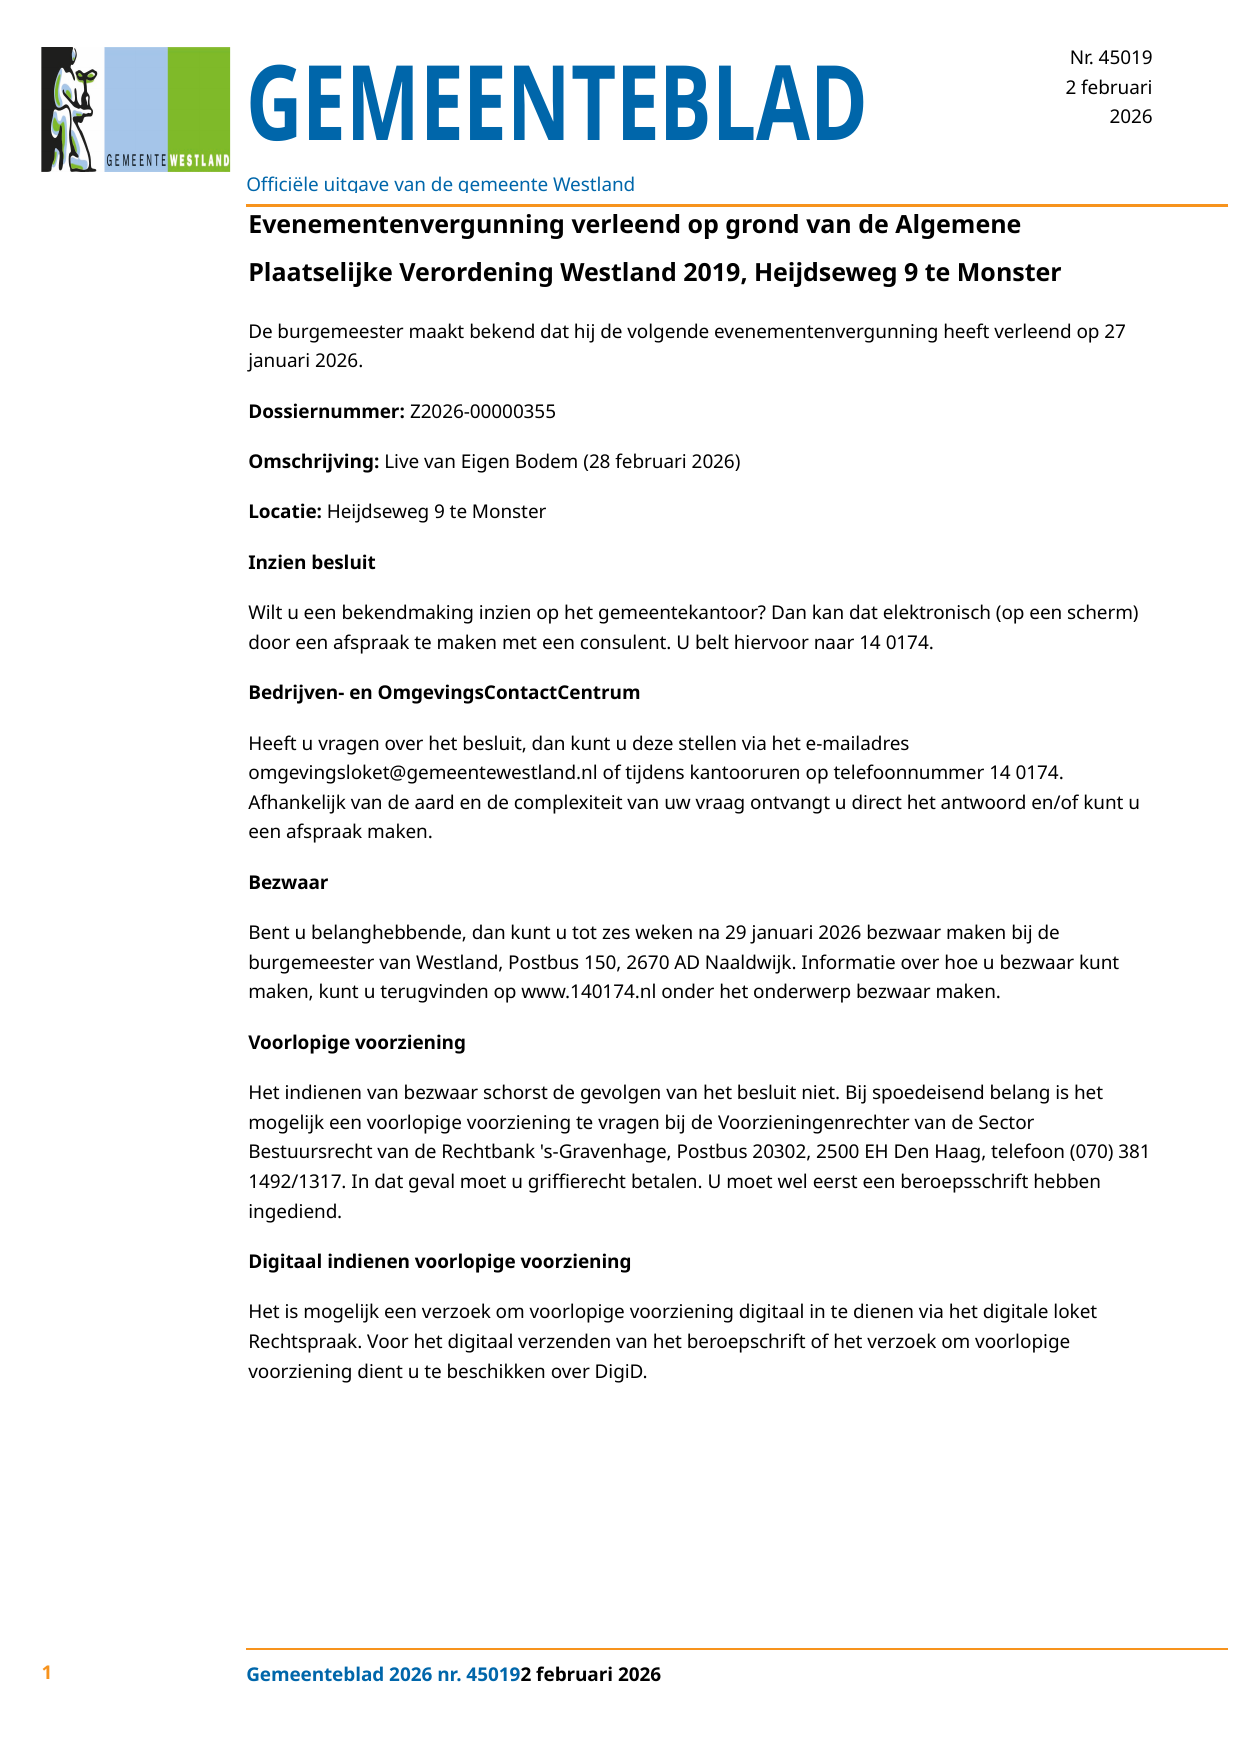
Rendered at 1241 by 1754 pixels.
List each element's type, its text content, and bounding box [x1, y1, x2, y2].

text Wilt u een bekendmaking inzien op het gemeentekantoor? Dan kan dat elektronisch (op een scherm) door een afspraak te maken met een consulent. U belt hiervoor naar 14 0174. [248, 599, 1152, 655]
picture [41, 47, 231, 172]
text Digitaal indienen voorlopige voorziening [248, 1248, 1152, 1274]
text Het indienen van bezwaar schorst de gevolgen van het besluit niet. Bij spoedeisend belang is het mogelijk een voorlopige voorziening te vragen bij de Voorzieningenrechter van de Sector Bestuursrecht van de Rechtbank 's-Gravenhage, Postbus 20302, 2500 EH Den Haag, telefoon (070) 381 1492/1317. In dat geval moet u griffierecht betalen. U moet wel eerst een beroepsschrift hebben ingediend. [248, 1079, 1152, 1224]
text Evenementenvergunning verleend op grond van de Algemene Plaatselijke Verordening Westland 2019, Heijdseweg 9 te Monster [248, 207, 1152, 288]
text Bezwaar [248, 869, 1152, 895]
text Omschrijving: Live van Eigen Bodem (28 februari 2026) [248, 448, 1152, 474]
text De burgemeester maakt bekend dat hij de volgende evenementenvergunning heeft verleend op 27 januari 2026. [248, 318, 1152, 373]
text Voorlopige voorziening [248, 1029, 1152, 1055]
text Inzien besluit [248, 549, 1152, 575]
text Locatie: Heijdseweg 9 te Monster [248, 499, 1152, 524]
text Dossiernummer: Z2026-00000355 [248, 398, 1152, 424]
text Bedrijven- en OmgevingsContactCentrum [248, 679, 1152, 705]
text Bent u belanghebbende, dan kunt u tot zes weken na 29 januari 2026 bezwaar maken bij de burgemeester van Westland, Postbus 150, 2670 AD Naaldwijk. Informatie over hoe u bezwaar kunt maken, kunt u terugvinden op www.140174.nl onder het onderwerp bezwaar maken. [248, 919, 1152, 1004]
text Het is mogelijk een verzoek om voorlopige voorziening digitaal in te dienen via het digitale loket Rechtspraak. Voor het digitaal verzenden van het beroepschrift of het verzoek om voorlopige voorziening dient u te beschikken over DigiD. [248, 1299, 1152, 1384]
text Heeft u vragen over het besluit, dan kunt u deze stellen via het e-mailadres omgevingsloket@gemeentewestland.nl of tijdens kantooruren op telefoonnummer 14 0174. Afhankelijk van de aard en de complexiteit van uw vraag ontvangt u direct het antwoord en/of kunt u een afspraak maken. [248, 730, 1152, 844]
